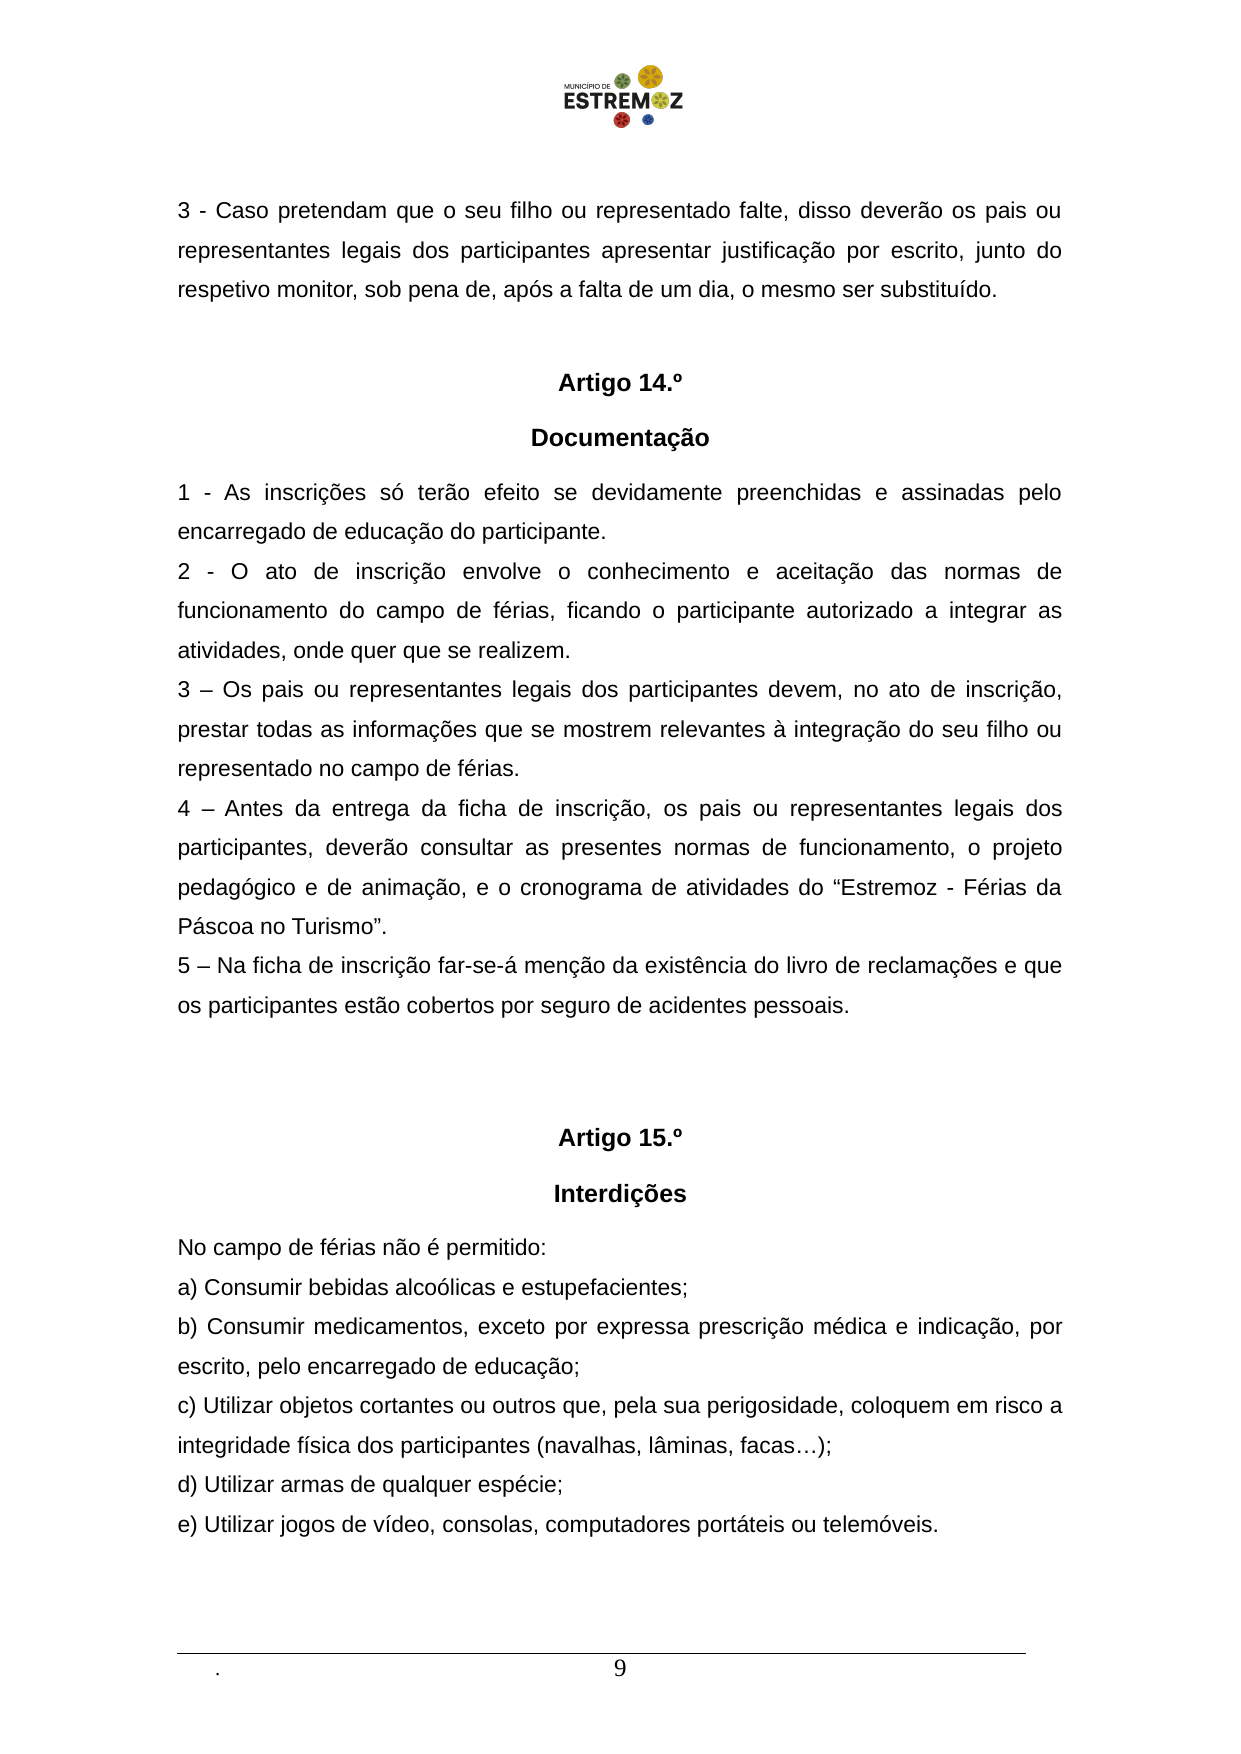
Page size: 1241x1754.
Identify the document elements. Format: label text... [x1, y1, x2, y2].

text d) Utilizar armas de qualquer espécie; [177, 1471, 1063, 1497]
text b) Consumir medicamentos, exceto por expressa prescrição médica e indicação, por escrito, pelo encarregado de educação; [177, 1313, 1063, 1379]
text 4 – Antes da entrega da ficha de inscrição, os pais ou representantes legais dos participantes, deverão consultar as presentes normas de funcionamento, o projeto pedagógico e de animação, e o cronograma de atividades do “Estremoz - Férias da Páscoa no Turismo”. [177, 794, 1063, 939]
text e) Utilizar jogos de vídeo, consolas, computadores portáteis ou telemóveis. [177, 1511, 1063, 1537]
subtitle Artigo 15.º [177, 1123, 1063, 1152]
text 3 - Caso pretendam que o seu filho ou representado falte, disso deverão os pais ou representantes legais dos participantes apresentar justificação por escrito, junto do respetivo monitor, sob pena de, após a falta de um dia, o mesmo ser substituído. [177, 197, 1063, 302]
text 2 - O ato de inscrição envolve o conhecimento e aceitação das normas de funcionamento do campo de férias, ficando o participante autorizado a integrar as atividades, onde quer que se realizem. [177, 558, 1063, 663]
subtitle Interdições [177, 1178, 1063, 1207]
text c) Utilizar objetos cortantes ou outros que, pela sua perigosidade, coloquem em risco a integridade física dos participantes (navalhas, lâminas, facas…); [177, 1392, 1063, 1458]
text 5 – Na ficha de inscrição far-se-á menção da existência do livro de reclamações e que os participantes estão cobertos por seguro de acidentes pessoais. [177, 952, 1063, 1018]
text 1 - As inscrições só terão efeito se devidamente preenchidas e assinadas pelo encarregado de educação do participante. [177, 479, 1063, 544]
subtitle Artigo 14.º [177, 367, 1063, 396]
text No campo de férias não é permitido: [177, 1234, 1063, 1261]
subtitle Documentação [177, 423, 1063, 452]
text 3 – Os pais ou representantes legais dos participantes devem, no ato de inscrição, prestar todas as informações que se mostrem relevantes à integração do seu filho ou representado no campo de férias. [177, 676, 1063, 781]
text a) Consumir bebidas alcoólicas e estupefacientes; [177, 1274, 1063, 1300]
picture [545, 18, 702, 175]
